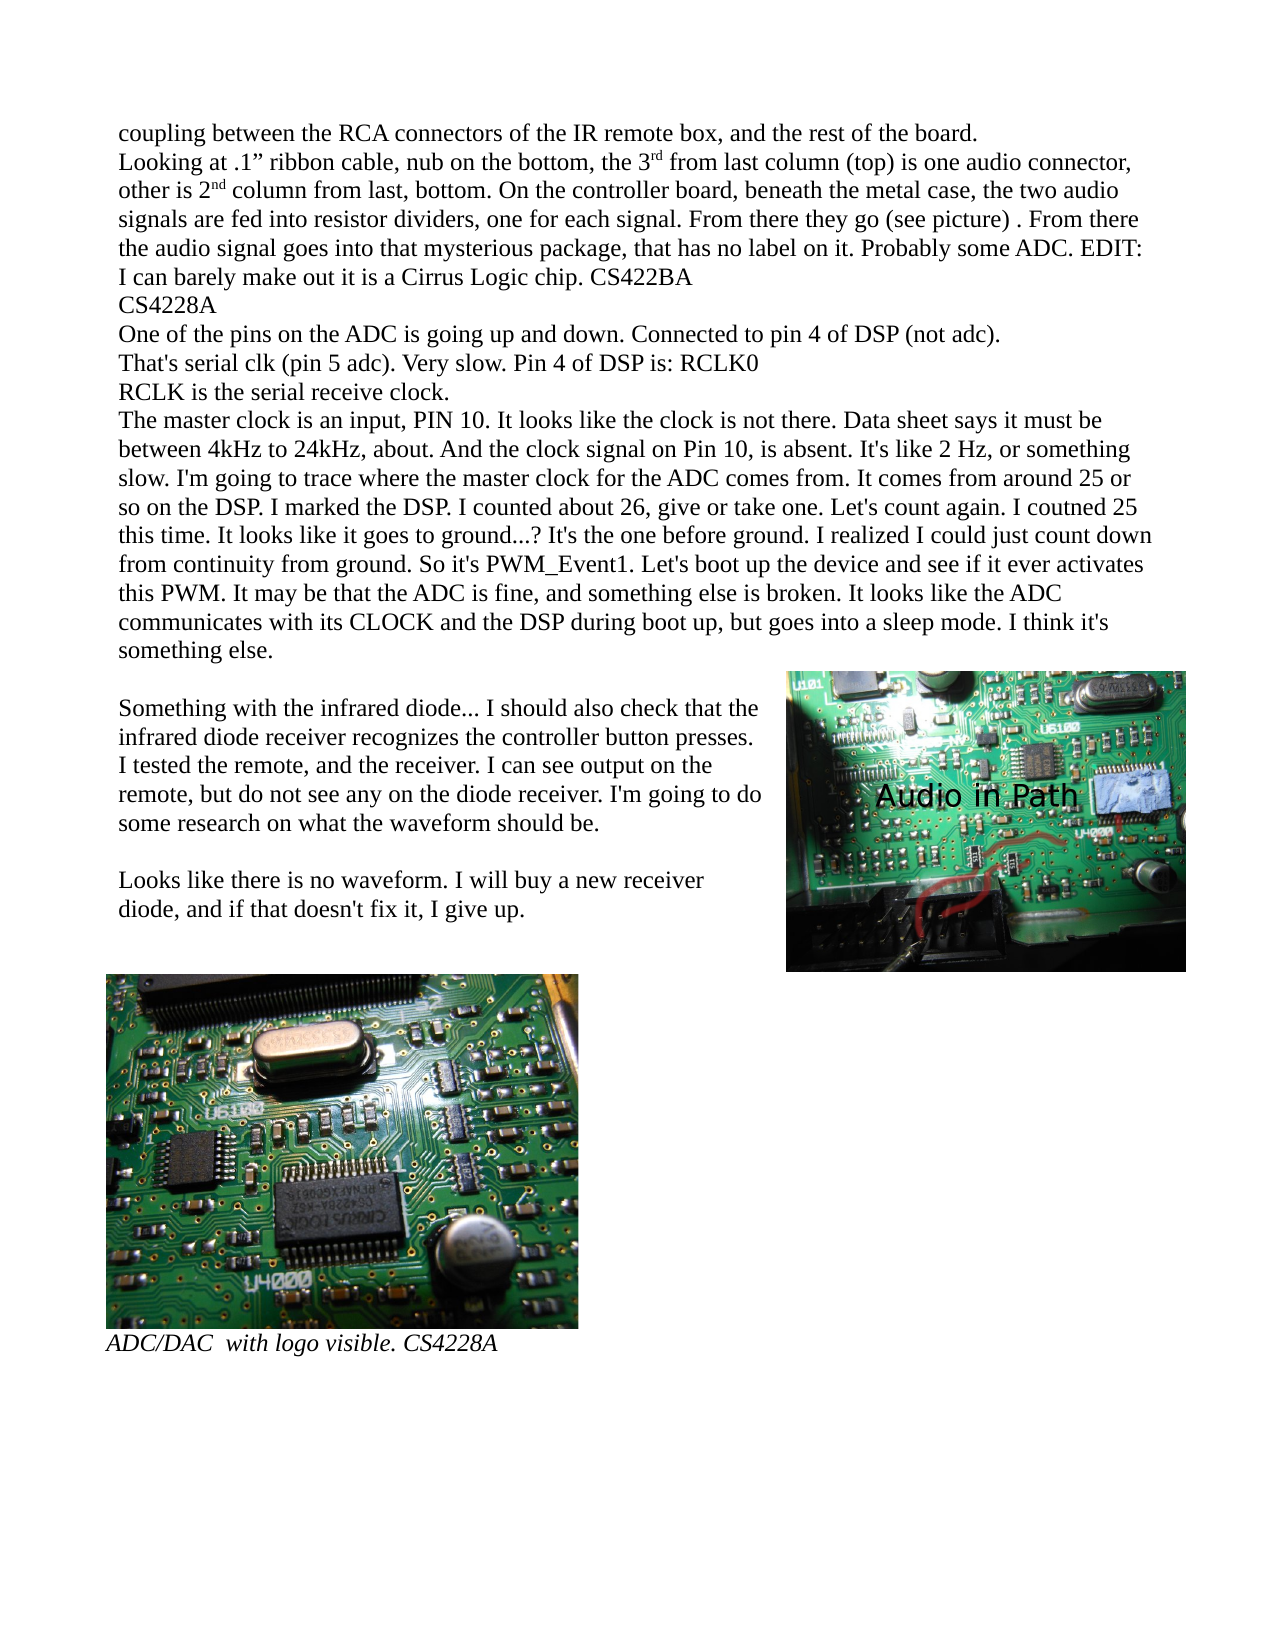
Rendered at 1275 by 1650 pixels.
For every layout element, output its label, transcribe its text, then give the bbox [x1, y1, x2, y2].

text RCLK is the serial receive clock. [118, 377, 1157, 406]
text The master clock is an input, PIN 10. It looks like the clock is not there. Data sheet says it must be between 4kHz to 24kHz, about. And the clock signal on Pin 10, is absent. It's like 2 Hz, or something slow. I'm going to trace where the master clock for the ADC comes from. It comes from around 25 or so on the DSP. I marked the DSP. I counted about 26, give or take one. Let's count again. I coutned 25 this time. It looks like it goes to ground...? It's the one before ground. I realized I could just count down from continuity from ground. So it's PWM_Event1. Let's boot up the device and see if it ever activates this PWM. It may be that the ADC is fine, and something else is broken. It looks like the ADC communicates with its CLOCK and the DSP during boot up, but goes into a sleep mode. I think it's something else. [118, 406, 1157, 664]
text Something with the infrared diode... I should also check that the infrared diode receiver recognizes the controller button presses. [118, 693, 786, 751]
text Looking at .1” ribbon cable, nub on the bottom, the 3rd from last column (top) is one audio connector, other is 2nd column from last, bottom. On the controller board, beneath the metal case, the two audio signals are fed into resistor dividers, one for each signal. From there they go (see picture) . From there the audio signal goes into that mysterious package, that has no label on it. Probably some ADC. EDIT: I can barely make out it is a Cirrus Logic chip. CS422BA [118, 147, 1157, 291]
text ADC/DAC with logo visible. CS4228A [106, 1329, 578, 1357]
text That's serial clk (pin 5 adc). Very slow. Pin 4 of DSP is: RCLK0 [118, 348, 1157, 377]
picture [106, 974, 579, 1329]
picture [786, 671, 1186, 972]
text Looks like there is no waveform. I will buy a new receiver diode, and if that doesn't fix it, I give up. [118, 866, 786, 923]
text One of the pins on the ADC is going up and down. Connected to pin 4 of DSP (not adc). [118, 319, 1157, 348]
text coupling between the RCA connectors of the IR remote box, and the rest of the board. [118, 118, 1157, 147]
text CS4228A [118, 291, 1157, 319]
text I tested the remote, and the receiver. I can see output on the remote, but do not see any on the diode receiver. I'm going to do some research on what the waveform should be. [118, 751, 786, 837]
